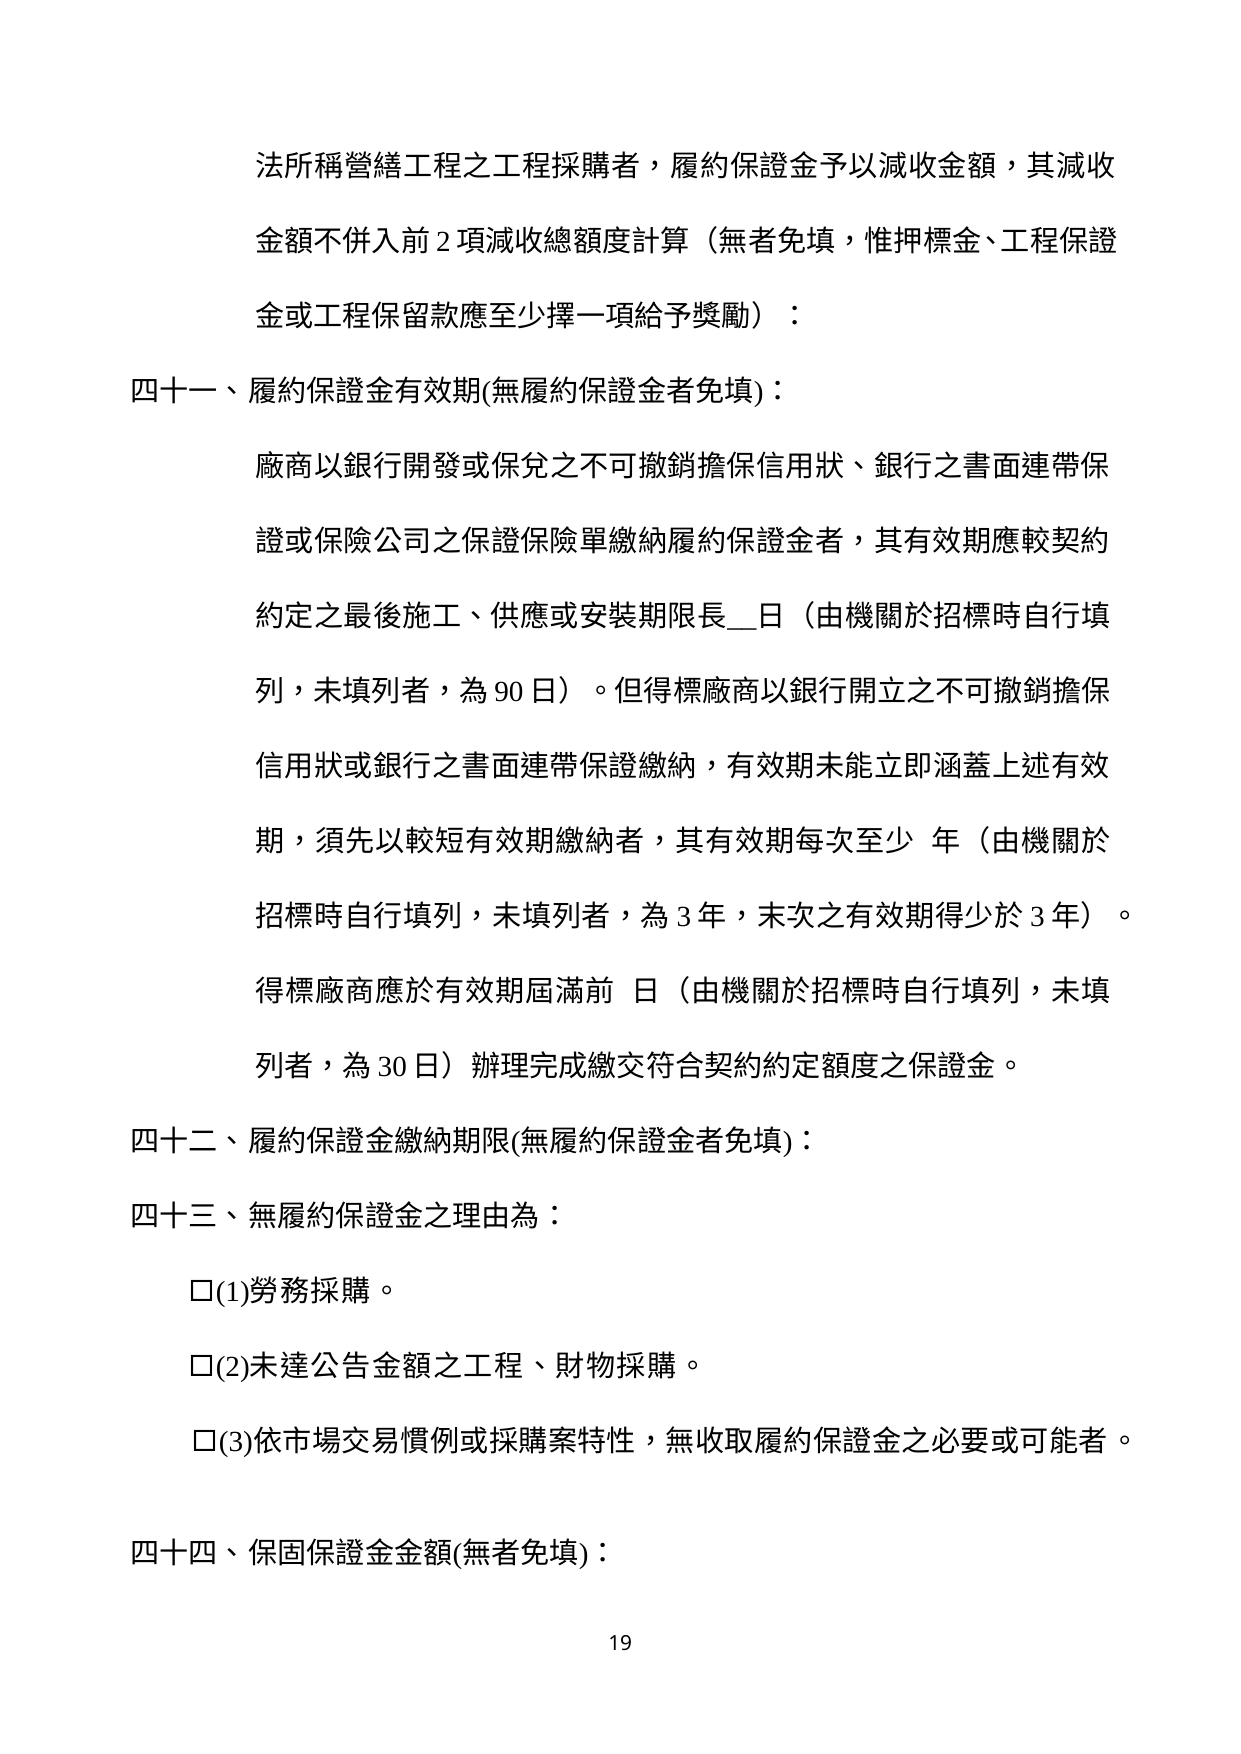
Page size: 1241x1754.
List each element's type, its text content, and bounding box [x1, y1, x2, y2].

text 法所稱營繕工程之工程採購者，履約保證金予以減收金額，其減收金額不併入前2項減收總額度計算（無者免填，惟押標金、工程保證金或工程保留款應至少擇一項給予獎勵）： [255, 126, 1117, 351]
list 履約保證金繳納期限(無履約保證金者免填)： [130, 1101, 1110, 1176]
text 廠商以銀行開發或保兌之不可撤銷擔保信用狀、銀行之書面連帶保證或保險公司之保證保險單繳納履約保證金者，其有效期應較契約約定之最後施工、供應或安裝期限長__日（由機關於招標時自行填列，未填列者，為90日）。但得標廠商以銀行開立之不可撤銷擔保信用狀或銀行之書面連帶保證繳納，有效期未能立即涵蓋上述有效期，須先以較短有效期繳納者，其有效期每次至少 年（由機關於招標時自行填列，未填列者，為3年，末次之有效期得少於3年）。得標廠商應於有效期屆滿前 日（由機關於招標時自行填列，未填列者，為30日）辦理完成繳交符合契約約定額度之保證金。 [255, 426, 1110, 1101]
text (1)勞務採購。 [130, 1251, 1110, 1326]
text (3)依市場交易慣例或採購案特性，無收取履約保證金之必要或可能者。 [130, 1401, 1110, 1513]
list 履約保證金有效期(無履約保證金者免填)： [130, 351, 1110, 426]
text (2)未達公告金額之工程、財物採購。 [130, 1326, 1110, 1401]
list 保固保證金金額(無者免填)： [130, 1513, 1110, 1588]
list 無履約保證金之理由為： [130, 1176, 1110, 1251]
